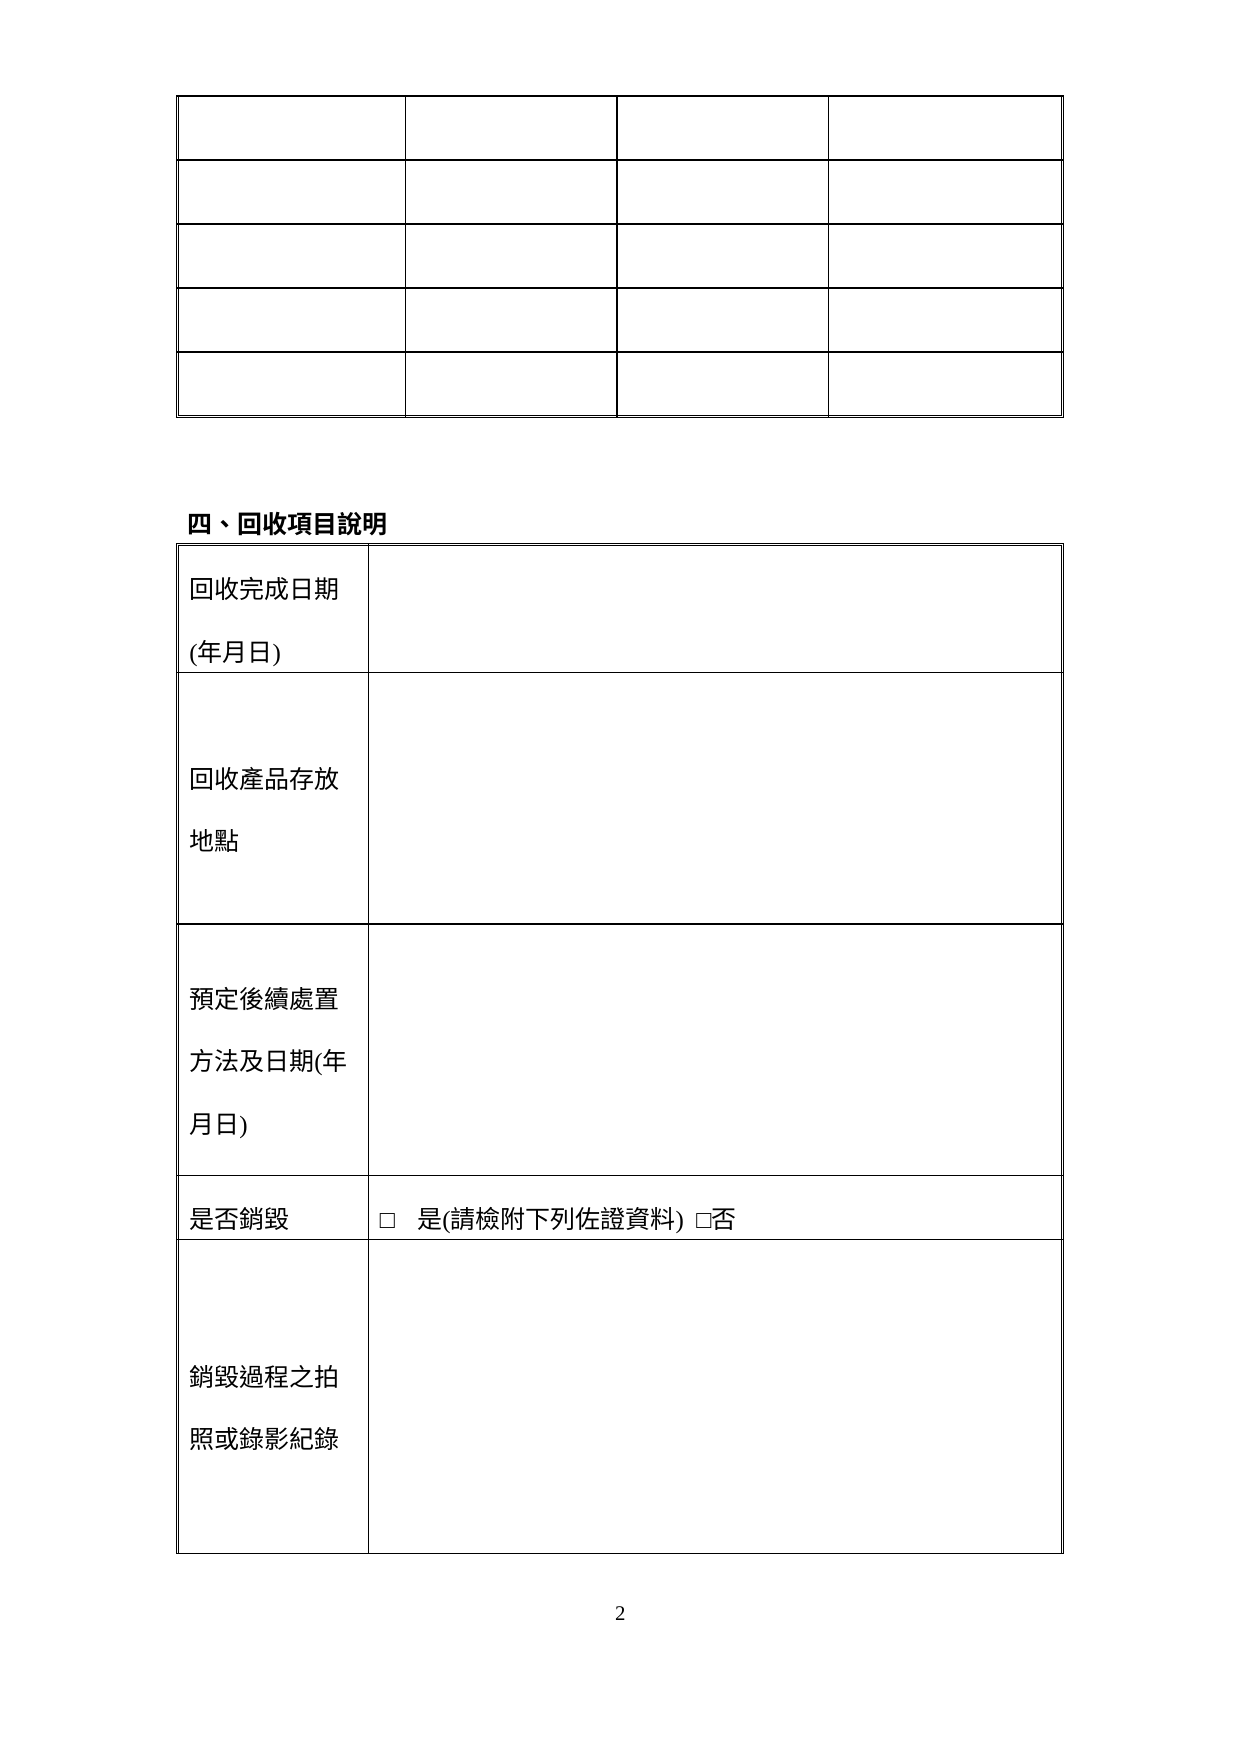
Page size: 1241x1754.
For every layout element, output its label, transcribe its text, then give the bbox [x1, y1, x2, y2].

table_cell [369, 1240, 1061, 1553]
table_cell [829, 161, 1061, 223]
table_cell 銷毀過程之拍照或錄影紀錄 [179, 1240, 368, 1553]
table_cell [406, 161, 616, 223]
table_cell [618, 97, 828, 159]
table_cell [618, 353, 828, 415]
table_header 回收完成日期 (年月日) [179, 546, 368, 671]
table_header [369, 546, 1061, 671]
table_cell [829, 97, 1061, 159]
table_cell [406, 97, 616, 159]
table_cell [369, 673, 1061, 923]
table_cell [829, 225, 1061, 287]
table_cell [179, 161, 405, 223]
table_cell 預定後續處置方法及日期(年月日) [179, 925, 368, 1174]
table_cell [618, 289, 828, 351]
table_cell [406, 225, 616, 287]
table_cell 是(請檢附下列佐證資料) □否 [369, 1176, 1061, 1239]
table_cell 回收產品存放地點 [179, 673, 368, 923]
table_cell 是否銷毀 [179, 1176, 368, 1239]
table_cell [618, 161, 828, 223]
table_cell [179, 225, 405, 287]
table_cell [179, 97, 405, 159]
table_cell [369, 925, 1061, 1174]
table_cell [179, 353, 405, 415]
table_cell [406, 353, 616, 415]
table_cell [829, 289, 1061, 351]
table_cell [179, 289, 405, 351]
text 四、回收項目說明 [187, 481, 1053, 543]
table_cell [829, 353, 1061, 415]
table_cell [618, 225, 828, 287]
table_cell [406, 289, 616, 351]
